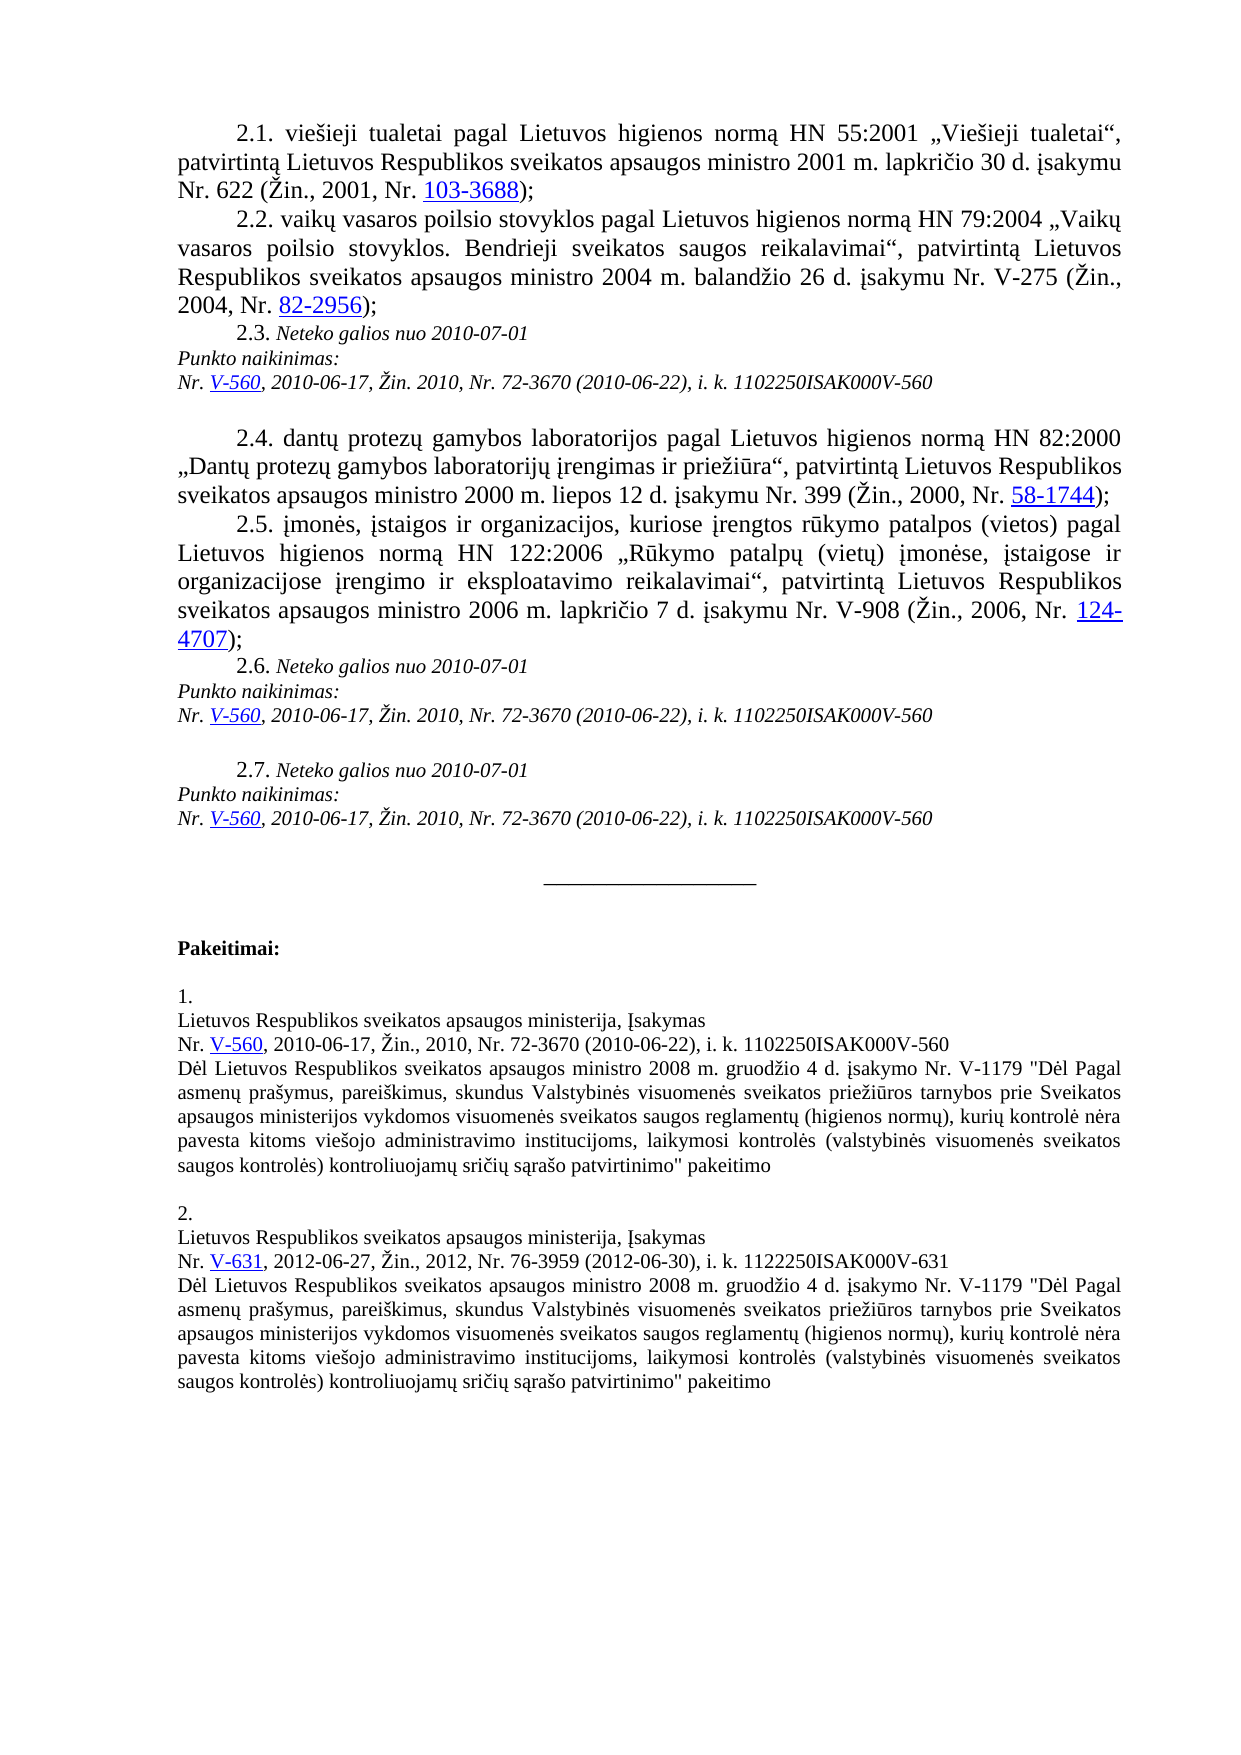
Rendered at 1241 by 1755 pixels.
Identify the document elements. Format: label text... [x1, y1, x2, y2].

text Dėl Lietuvos Respublikos sveikatos apsaugos ministro 2008 m. gruodžio 4 d. įsakymo Nr. V-1179 "Dėl Pagal asmenų prašymus, pareiškimus, skundus Valstybinės visuomenės sveikatos priežiūros tarnybos prie Sveikatos apsaugos ministerijos vykdomos visuomenės sveikatos saugos reglamentų (higienos normų), kurių kontrolė nėra pavesta kitoms viešojo administravimo institucijoms, laikymosi kontrolės (valstybinės visuomenės sveikatos saugos kontrolės) kontroliuojamų sričių sąrašo patvirtinimo" pakeitimo [177, 1056, 1122, 1177]
text 2.3. Neteko galios nuo 2010-07-01 [177, 319, 1122, 346]
text _________________ [177, 859, 1122, 888]
text Lietuvos Respublikos sveikatos apsaugos ministerija, Įsakymas [177, 1225, 1122, 1249]
text 2.4. dantų protezų gamybos laboratorijos pagal Lietuvos higienos normą HN 82:2000 „Dantų protezų gamybos laboratorijų įrengimas ir priežiūra“, patvirtintą Lietuvos Respublikos sveikatos apsaugos ministro 2000 m. liepos 12 d. įsakymu Nr. 399 (Žin., 2000, Nr. 58-1744); [177, 423, 1122, 509]
text Punkto naikinimas: [177, 679, 1122, 703]
text Nr. V-560, 2010-06-17, Žin. 2010, Nr. 72-3670 (2010-06-22), i. k. 1102250ISAK000V-560 [177, 703, 1122, 727]
text 1. [177, 984, 1122, 1008]
text Nr. V-560, 2010-06-17, Žin. 2010, Nr. 72-3670 (2010-06-22), i. k. 1102250ISAK000V-560 [177, 806, 1122, 830]
text Punkto naikinimas: [177, 782, 1122, 806]
text Dėl Lietuvos Respublikos sveikatos apsaugos ministro 2008 m. gruodžio 4 d. įsakymo Nr. V-1179 "Dėl Pagal asmenų prašymus, pareiškimus, skundus Valstybinės visuomenės sveikatos priežiūros tarnybos prie Sveikatos apsaugos ministerijos vykdomos visuomenės sveikatos saugos reglamentų (higienos normų), kurių kontrolė nėra pavesta kitoms viešojo administravimo institucijoms, laikymosi kontrolės (valstybinės visuomenės sveikatos saugos kontrolės) kontroliuojamų sričių sąrašo patvirtinimo" pakeitimo [177, 1273, 1122, 1393]
text Nr. V-560, 2010-06-17, Žin. 2010, Nr. 72-3670 (2010-06-22), i. k. 1102250ISAK000V-560 [177, 370, 1122, 394]
text 2.6. Neteko galios nuo 2010-07-01 [177, 653, 1122, 679]
text 2.1. viešieji tualetai pagal Lietuvos higienos normą HN 55:2001 „Viešieji tualetai“, patvirtintą Lietuvos Respublikos sveikatos apsaugos ministro 2001 m. lapkričio 30 d. įsakymu Nr. 622 (Žin., 2001, Nr. 103-3688); [177, 118, 1122, 204]
text Nr. V-560, 2010-06-17, Žin., 2010, Nr. 72-3670 (2010-06-22), i. k. 1102250ISAK000V-560 [177, 1032, 1122, 1056]
text Nr. V-631, 2012-06-27, Žin., 2012, Nr. 76-3959 (2012-06-30), i. k. 1122250ISAK000V-631 [177, 1249, 1122, 1273]
text Pakeitimai: [177, 936, 1122, 960]
text 2.2. vaikų vasaros poilsio stovyklos pagal Lietuvos higienos normą HN 79:2004 „Vaikų vasaros poilsio stovyklos. Bendrieji sveikatos saugos reikalavimai“, patvirtintą Lietuvos Respublikos sveikatos apsaugos ministro 2004 m. balandžio 26 d. įsakymu Nr. V-275 (Žin., 2004, Nr. 82-2956); [177, 204, 1122, 319]
text 2.7. Neteko galios nuo 2010-07-01 [177, 756, 1122, 782]
text Punkto naikinimas: [177, 346, 1122, 370]
text 2.5. įmonės, įstaigos ir organizacijos, kuriose įrengtos rūkymo patalpos (vietos) pagal Lietuvos higienos normą HN 122:2006 „Rūkymo patalpų (vietų) įmonėse, įstaigose ir organizacijose įrengimo ir eksploatavimo reikalavimai“, patvirtintą Lietuvos Respublikos sveikatos apsaugos ministro 2006 m. lapkričio 7 d. įsakymu Nr. V-908 (Žin., 2006, Nr. 124-4707); [177, 509, 1122, 653]
text Lietuvos Respublikos sveikatos apsaugos ministerija, Įsakymas [177, 1008, 1122, 1032]
text 2. [177, 1201, 1122, 1225]
